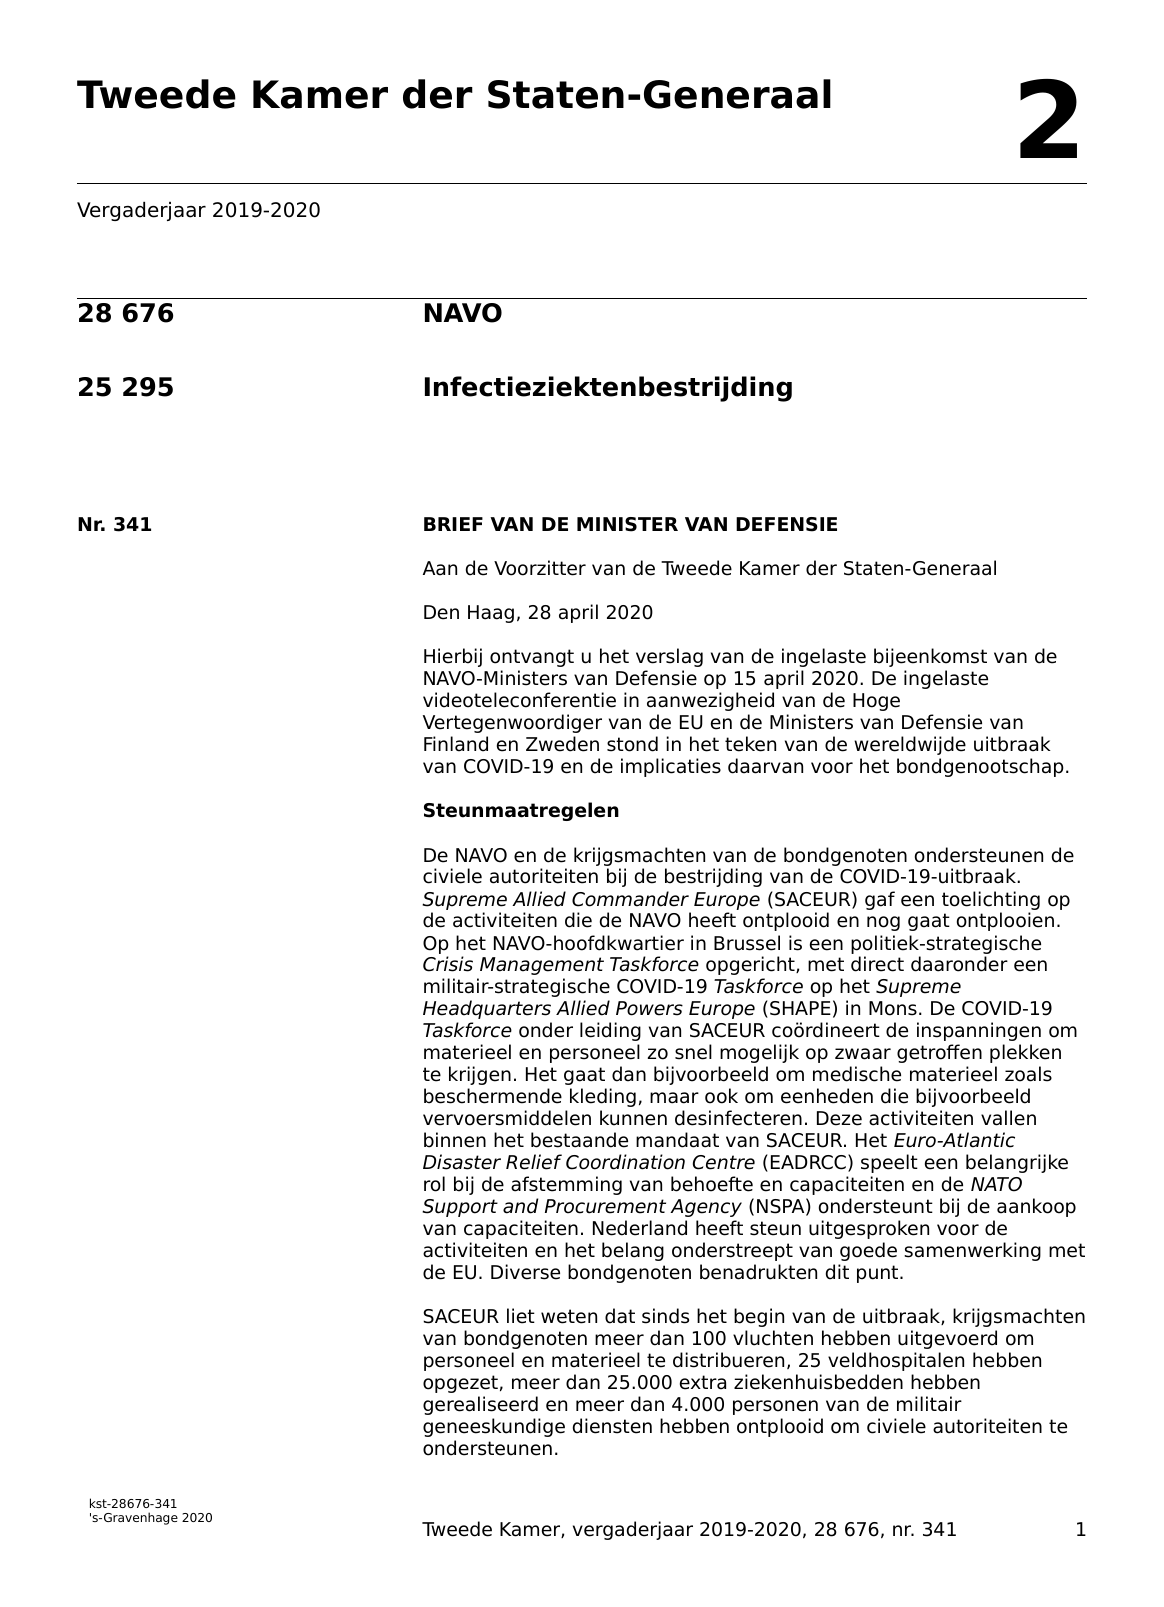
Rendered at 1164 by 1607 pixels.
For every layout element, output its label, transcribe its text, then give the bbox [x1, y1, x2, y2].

table_header 2 [886, 59, 1087, 183]
text De NAVO en de krijgsmachten van de bondgenoten ondersteunen de civiele autoriteiten bij de bestrijding van de COVID-19-uitbraak. Supreme Allied Commander Europe (SACEUR) gaf een toelichting op de activiteiten die de NAVO heeft ontplooid en nog gaat ontplooien. Op het NAVO-hoofdkwartier in Brussel is een politiek-strategische Crisis Management Taskforce opgericht, met direct daaronder een militair-strategische COVID-19 Taskforce op het Supreme Headquarters Allied Powers Europe (SHAPE) in Mons. De COVID-19 Taskforce onder leiding van SACEUR coördineert de inspanningen om materieel en personeel zo snel mogelijk op zwaar getroffen plekken te krijgen. Het gaat dan bijvoorbeeld om medische materieel zoals beschermende kleding, maar ook om eenheden die bijvoorbeeld vervoersmiddelen kunnen desinfecteren. Deze activiteiten vallen binnen het bestaande mandaat van SACEUR. Het Euro-Atlantic Disaster Relief Coordination Centre (EADRCC) speelt een belangrijke rol bij de afstemming van behoefte en capaciteiten en de NATO Support and Procurement Agency (NSPA) ondersteunt bij de aankoop van capaciteiten. Nederland heeft steun uitgesproken voor de activiteiten en het belang onderstreept van goede samenwerking met de EU. Diverse bondgenoten benadrukten dit punt. [422, 844, 1087, 1284]
table_cell Vergaderjaar 2019-2020 [77, 184, 1087, 298]
subtitle 25 295 Infectieziektenbestrijding [77, 373, 1087, 403]
table_header Tweede Kamer der Staten-Generaal [77, 59, 886, 183]
text Den Haag, 28 april 2020 [422, 602, 1087, 624]
text Aan de Voorzitter van de Tweede Kamer der Staten-Generaal [422, 558, 1087, 580]
subtitle 28 676 NAVO [77, 299, 1087, 329]
subtitle Steunmaatregelen [422, 800, 1087, 822]
text 's-Gravenhage 2020 [88, 1511, 323, 1525]
text kst-28676-341 [88, 1497, 323, 1511]
text Hierbij ontvangt u het verslag van de ingelaste bijeenkomst van de NAVO-Ministers van Defensie op 15 april 2020. De ingelaste videoteleconferentie in aanwezigheid van de Hoge Vertegenwoordiger van de EU en de Ministers van Defensie van Finland en Zweden stond in het teken van de wereldwijde uitbraak van COVID-19 en de implicaties daarvan voor het bondgenootschap. [422, 646, 1087, 778]
subtitle Nr. 341 BRIEF VAN DE MINISTER VAN DEFENSIE [77, 514, 1087, 536]
text SACEUR liet weten dat sinds het begin van de uitbraak, krijgsmachten van bondgenoten meer dan 100 vluchten hebben uitgevoerd om personeel en materieel te distribueren, 25 veldhospitalen hebben opgezet, meer dan 25.000 extra ziekenhuisbedden hebben gerealiseerd en meer dan 4.000 personen van de militair geneeskundige diensten hebben ontplooid om civiele autoriteiten te ondersteunen. [422, 1306, 1087, 1460]
